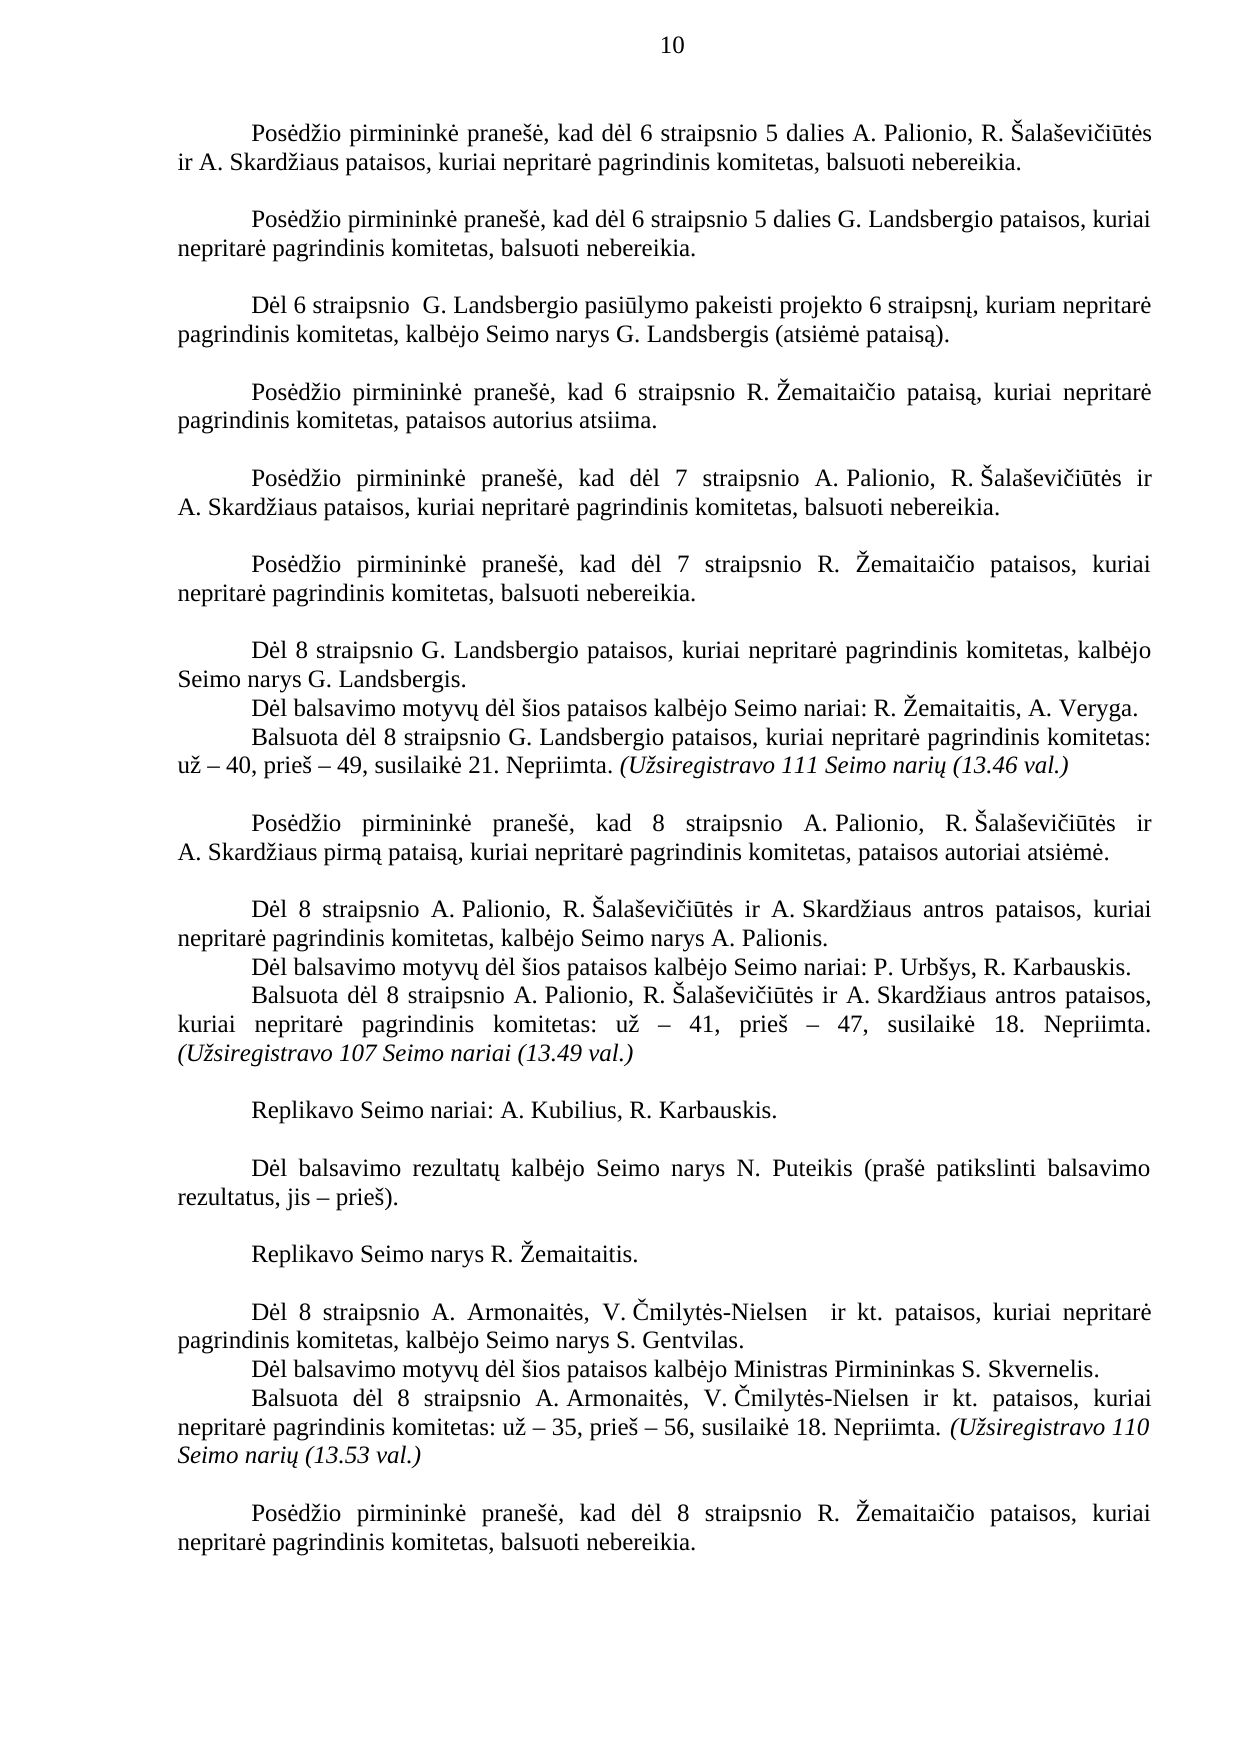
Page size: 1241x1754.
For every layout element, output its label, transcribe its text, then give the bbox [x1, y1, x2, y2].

text Replikavo Seimo narys R. Žemaitaitis. [177, 1239, 1152, 1268]
text Posėdžio pirmininkė pranešė, kad dėl 6 straipsnio 5 dalies G. Landsbergio pataisos, kuriai nepritarė pagrindinis komitetas, balsuoti nebereikia. [177, 204, 1152, 262]
text Dėl balsavimo motyvų dėl šios pataisos kalbėjo Ministras Pirmininkas S. Skvernelis. [177, 1354, 1152, 1383]
text Dėl balsavimo rezultatų kalbėjo Seimo narys N. Puteikis (prašė patikslinti balsavimo rezultatus, jis – prieš). [177, 1153, 1152, 1211]
text Posėdžio pirmininkė pranešė, kad dėl 8 straipsnio R. Žemaitaičio pataisos, kuriai nepritarė pagrindinis komitetas, balsuoti nebereikia. [177, 1498, 1152, 1556]
text Posėdžio pirmininkė pranešė, kad 6 straipsnio R. Žemaitaičio pataisą, kuriai nepritarė pagrindinis komitetas, pataisos autorius atsiima. [177, 377, 1152, 434]
text Posėdžio pirmininkė pranešė, kad dėl 7 straipsnio R. Žemaitaičio pataisos, kuriai nepritarė pagrindinis komitetas, balsuoti nebereikia. [177, 549, 1152, 607]
text Dėl balsavimo motyvų dėl šios pataisos kalbėjo Seimo nariai: R. Žemaitaitis, A. Veryga. [177, 693, 1152, 722]
text Balsuota dėl 8 straipsnio G. Landsbergio pataisos, kuriai nepritarė pagrindinis komitetas: už – 40, prieš – 49, susilaikė 21. Nepriimta. (Užsiregistravo 111 Seimo narių (13.46 val.) [177, 722, 1152, 779]
text Dėl 8 straipsnio A. Palionio, R. Šalaševičiūtės ir A. Skardžiaus antros pataisos, kuriai nepritarė pagrindinis komitetas, kalbėjo Seimo narys A. Palionis. [177, 894, 1152, 952]
text Posėdžio pirmininkė pranešė, kad dėl 6 straipsnio 5 dalies A. Palionio, R. Šalaševičiūtės ir A. Skardžiaus pataisos, kuriai nepritarė pagrindinis komitetas, balsuoti nebereikia. [177, 118, 1152, 176]
text Dėl 8 straipsnio A. Armonaitės, V. Čmilytės-Nielsen ir kt. pataisos, kuriai nepritarė pagrindinis komitetas, kalbėjo Seimo narys S. Gentvilas. [177, 1297, 1152, 1354]
text Dėl 8 straipsnio G. Landsbergio pataisos, kuriai nepritarė pagrindinis komitetas, kalbėjo Seimo narys G. Landsbergis. [177, 636, 1152, 693]
text Dėl balsavimo motyvų dėl šios pataisos kalbėjo Seimo nariai: P. Urbšys, R. Karbauskis. [177, 952, 1152, 981]
text Posėdžio pirmininkė pranešė, kad dėl 7 straipsnio A. Palionio, R. Šalaševičiūtės ir A. Skardžiaus pataisos, kuriai nepritarė pagrindinis komitetas, balsuoti nebereikia. [177, 463, 1152, 521]
text Balsuota dėl 8 straipsnio A. Palionio, R. Šalaševičiūtės ir A. Skardžiaus antros pataisos, kuriai nepritarė pagrindinis komitetas: už – 41, prieš – 47, susilaikė 18. Nepriimta. (Užsiregistravo 107 Seimo nariai (13.49 val.) [177, 981, 1152, 1067]
text Replikavo Seimo nariai: A. Kubilius, R. Karbauskis. [177, 1096, 1152, 1124]
text Dėl 6 straipsnio G. Landsbergio pasiūlymo pakeisti projekto 6 straipsnį, kuriam nepritarė pagrindinis komitetas, kalbėjo Seimo narys G. Landsbergis (atsiėmė pataisą). [177, 291, 1152, 348]
text Balsuota dėl 8 straipsnio A. Armonaitės, V. Čmilytės-Nielsen ir kt. pataisos, kuriai nepritarė pagrindinis komitetas: už – 35, prieš – 56, susilaikė 18. Nepriimta. (Užsiregistravo 110 Seimo narių (13.53 val.) [177, 1383, 1152, 1469]
text Posėdžio pirmininkė pranešė, kad 8 straipsnio A. Palionio, R. Šalaševičiūtės ir A. Skardžiaus pirmą pataisą, kuriai nepritarė pagrindinis komitetas, pataisos autoriai atsiėmė. [177, 808, 1152, 866]
